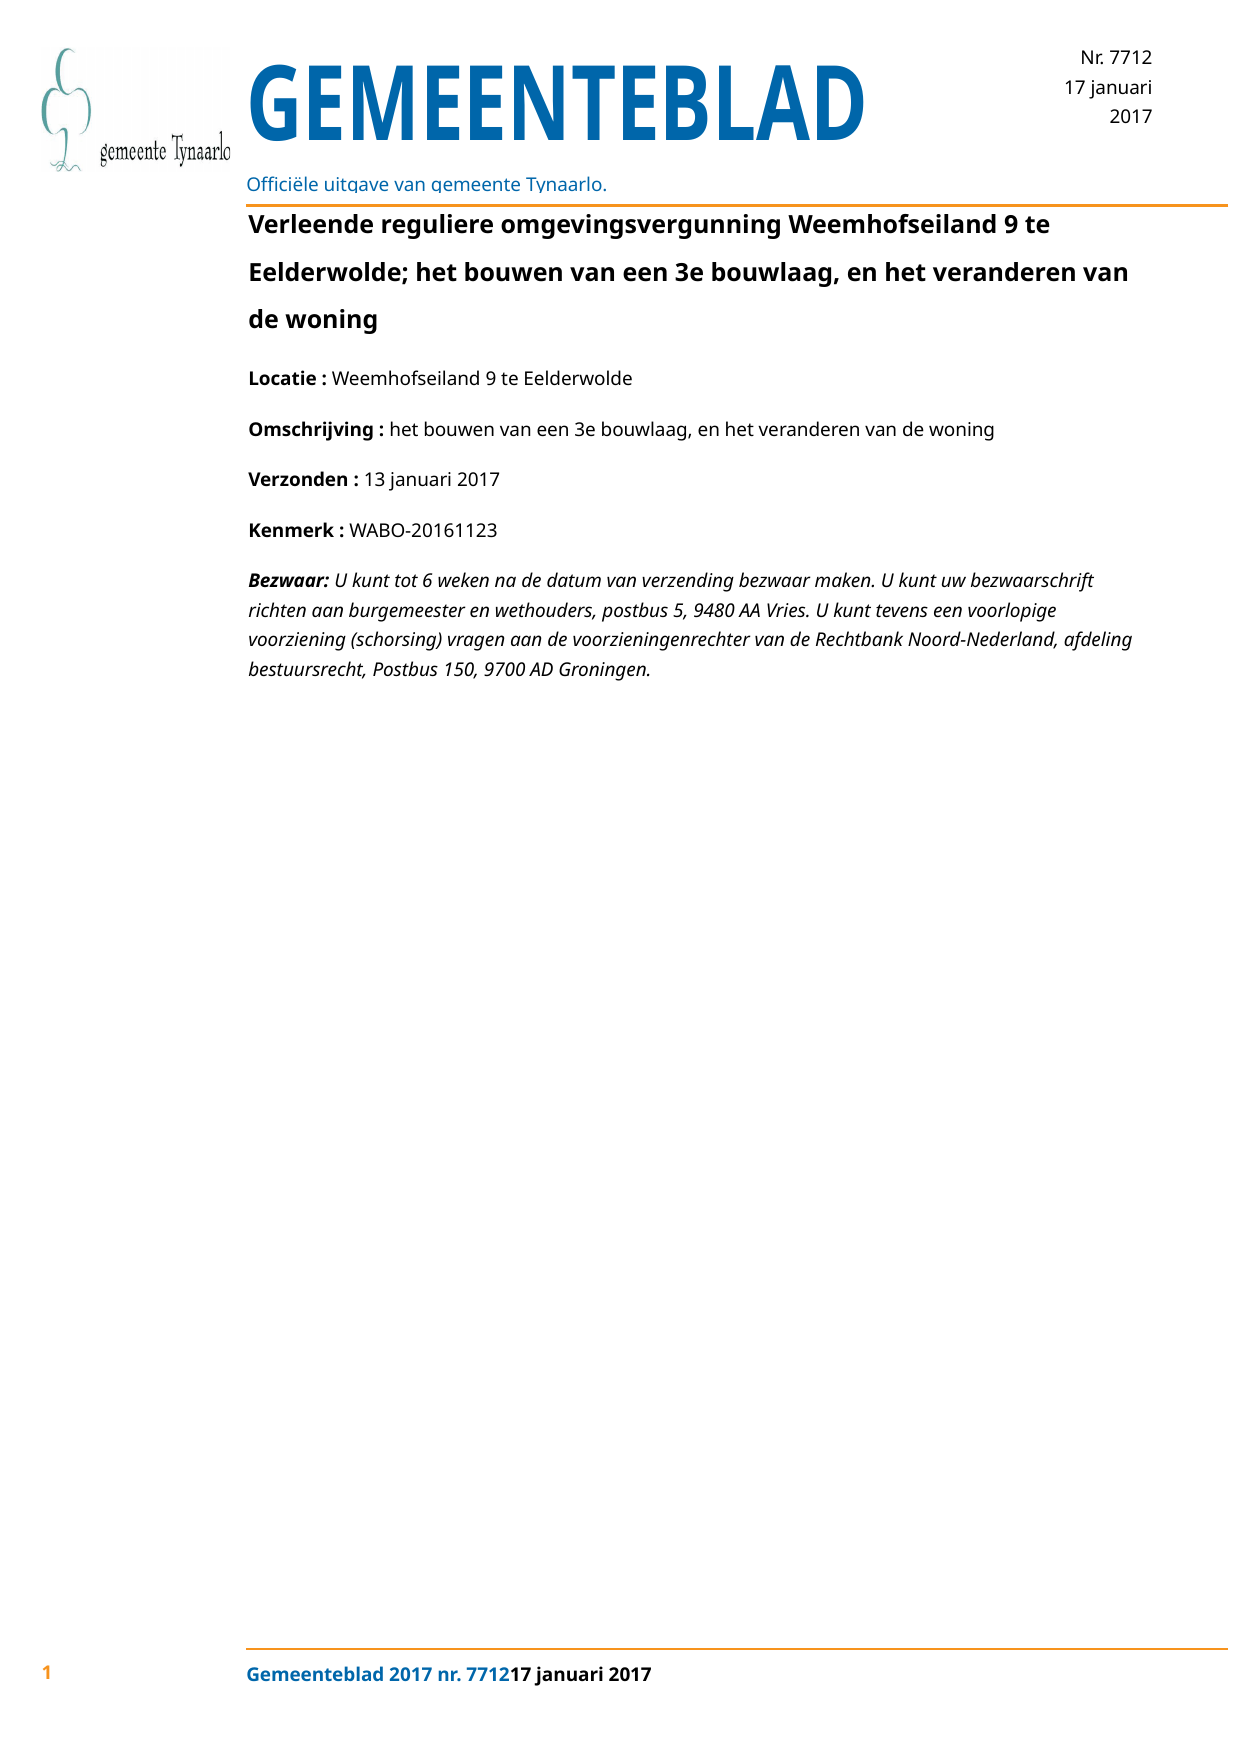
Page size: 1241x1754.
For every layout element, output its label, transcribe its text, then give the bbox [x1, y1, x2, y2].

text Verleende reguliere omgevingsvergunning Weemhofseiland 9 te Eelderwolde; het bouwen van een 3e bouwlaag, en het veranderen van de woning [248, 207, 1152, 336]
text Bezwaar: U kunt tot 6 weken na de datum van verzending bezwaar maken. U kunt uw bezwaarschrift richten aan burgemeester en wethouders, postbus 5, 9480 AA Vries. U kunt tevens een voorlopige voorziening (schorsing) vragen aan de voorzieningenrechter van de Rechtbank Noord-Nederland, afdeling bestuursrecht, Postbus 150, 9700 AD Groningen. [248, 567, 1152, 682]
text Omschrijving : het bouwen van een 3e bouwlaag, en het veranderen van de woning [248, 416, 1152, 442]
text Verzonden : 13 januari 2017 [248, 466, 1152, 492]
text Kenmerk : WABO-20161123 [248, 517, 1152, 542]
picture [41, 47, 231, 172]
text Locatie : Weemhofseiland 9 te Eelderwolde [248, 366, 1152, 391]
